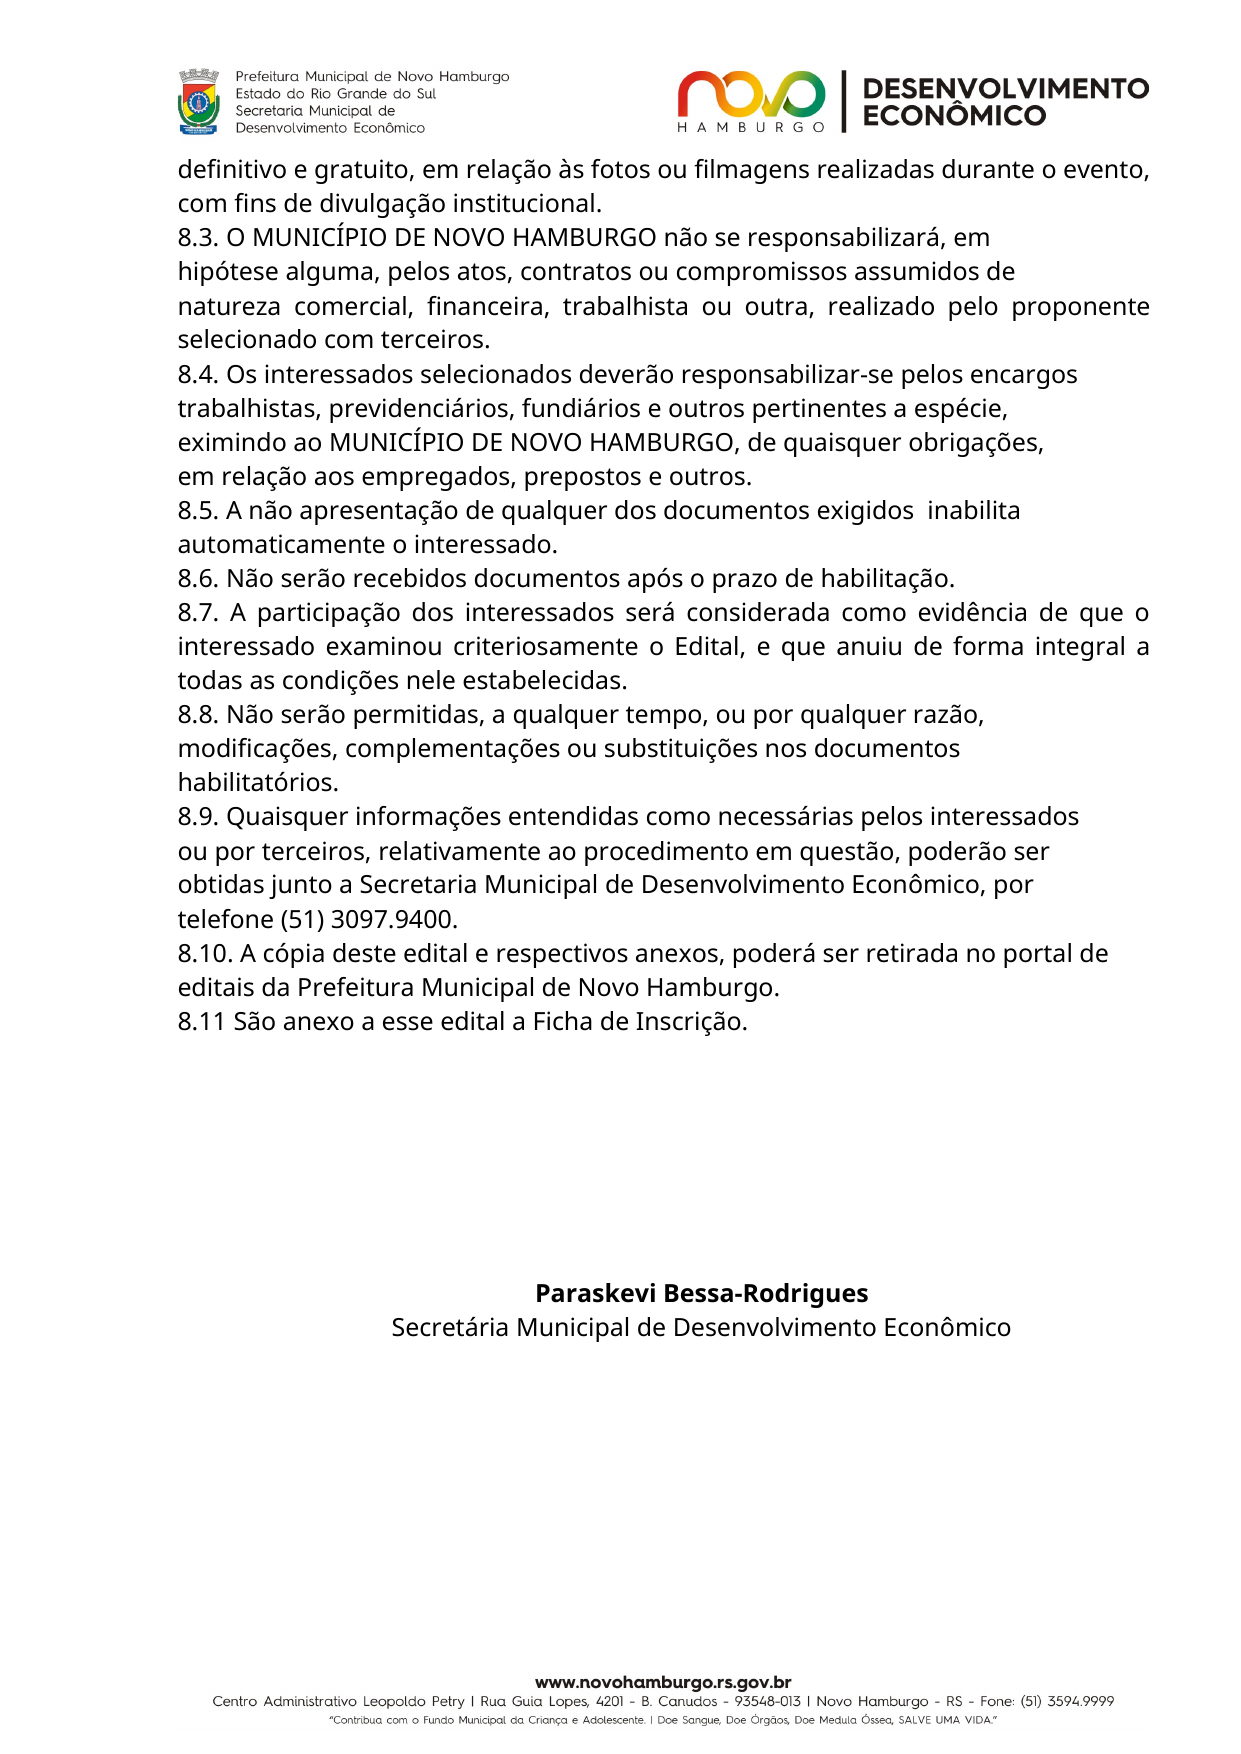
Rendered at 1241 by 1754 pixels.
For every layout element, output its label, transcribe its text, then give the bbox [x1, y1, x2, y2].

text 8.5. A não apresentação de qualquer dos documentos exigidos inabilita [177, 492, 1152, 527]
text obtidas junto a Secretaria Municipal de Desenvolvimento Econômico, por [177, 867, 1152, 901]
text 8.7. A participação dos interessados será considerada como evidência de que o interessado examinou criteriosamente o Edital, e que anuiu de forma integral a todas as condições nele estabelecidas. [177, 595, 1152, 697]
picture [177, 51, 1149, 152]
text em relação aos empregados, prepostos e outros. [177, 458, 1152, 492]
text hipótese alguma, pelos atos, contratos ou compromissos assumidos de [177, 254, 1152, 288]
list Secretária Municipal de Desenvolvimento Econômico [215, 1310, 1152, 1344]
text automaticamente o interessado. [177, 527, 1152, 561]
text 8.9. Quaisquer informações entendidas como necessárias pelos interessados [177, 799, 1152, 833]
text 8.6. Não serão recebidos documentos após o prazo de habilitação. [177, 561, 1152, 595]
text natureza comercial, financeira, trabalhista ou outra, realizado pelo proponente selecionado com terceiros. [177, 288, 1152, 356]
text 8.10. A cópia deste edital e respectivos anexos, poderá ser retirada no portal de editais da Prefeitura Municipal de Novo Hamburgo. [177, 935, 1152, 1003]
text modificações, complementações ou substituições nos documentos [177, 731, 1152, 765]
text definitivo e gratuito, em relação às fotos ou filmagens realizadas durante o evento, com fins de divulgação institucional. [177, 141, 1152, 220]
text trabalhistas, previdenciários, fundiários e outros pertinentes a espécie, [177, 390, 1152, 424]
text 8.11 São anexo a esse edital a Ficha de Inscrição. [177, 1003, 1152, 1037]
list Paraskevi Bessa-Rodrigues [215, 1276, 1152, 1310]
text 8.4. Os interessados selecionados deverão responsabilizar-se pelos encargos [177, 356, 1152, 390]
text telefone (51) 3097.9400. [177, 901, 1152, 935]
text habilitatórios. [177, 765, 1152, 799]
picture [177, 1670, 1149, 1731]
text 8.8. Não serão permitidas, a qualquer tempo, ou por qualquer razão, [177, 697, 1152, 731]
text eximindo ao MUNICÍPIO DE NOVO HAMBURGO, de quaisquer obrigações, [177, 424, 1152, 458]
text 8.3. O MUNICÍPIO DE NOVO HAMBURGO não se responsabilizará, em [177, 220, 1152, 254]
text ou por terceiros, relativamente ao procedimento em questão, poderão ser [177, 833, 1152, 867]
